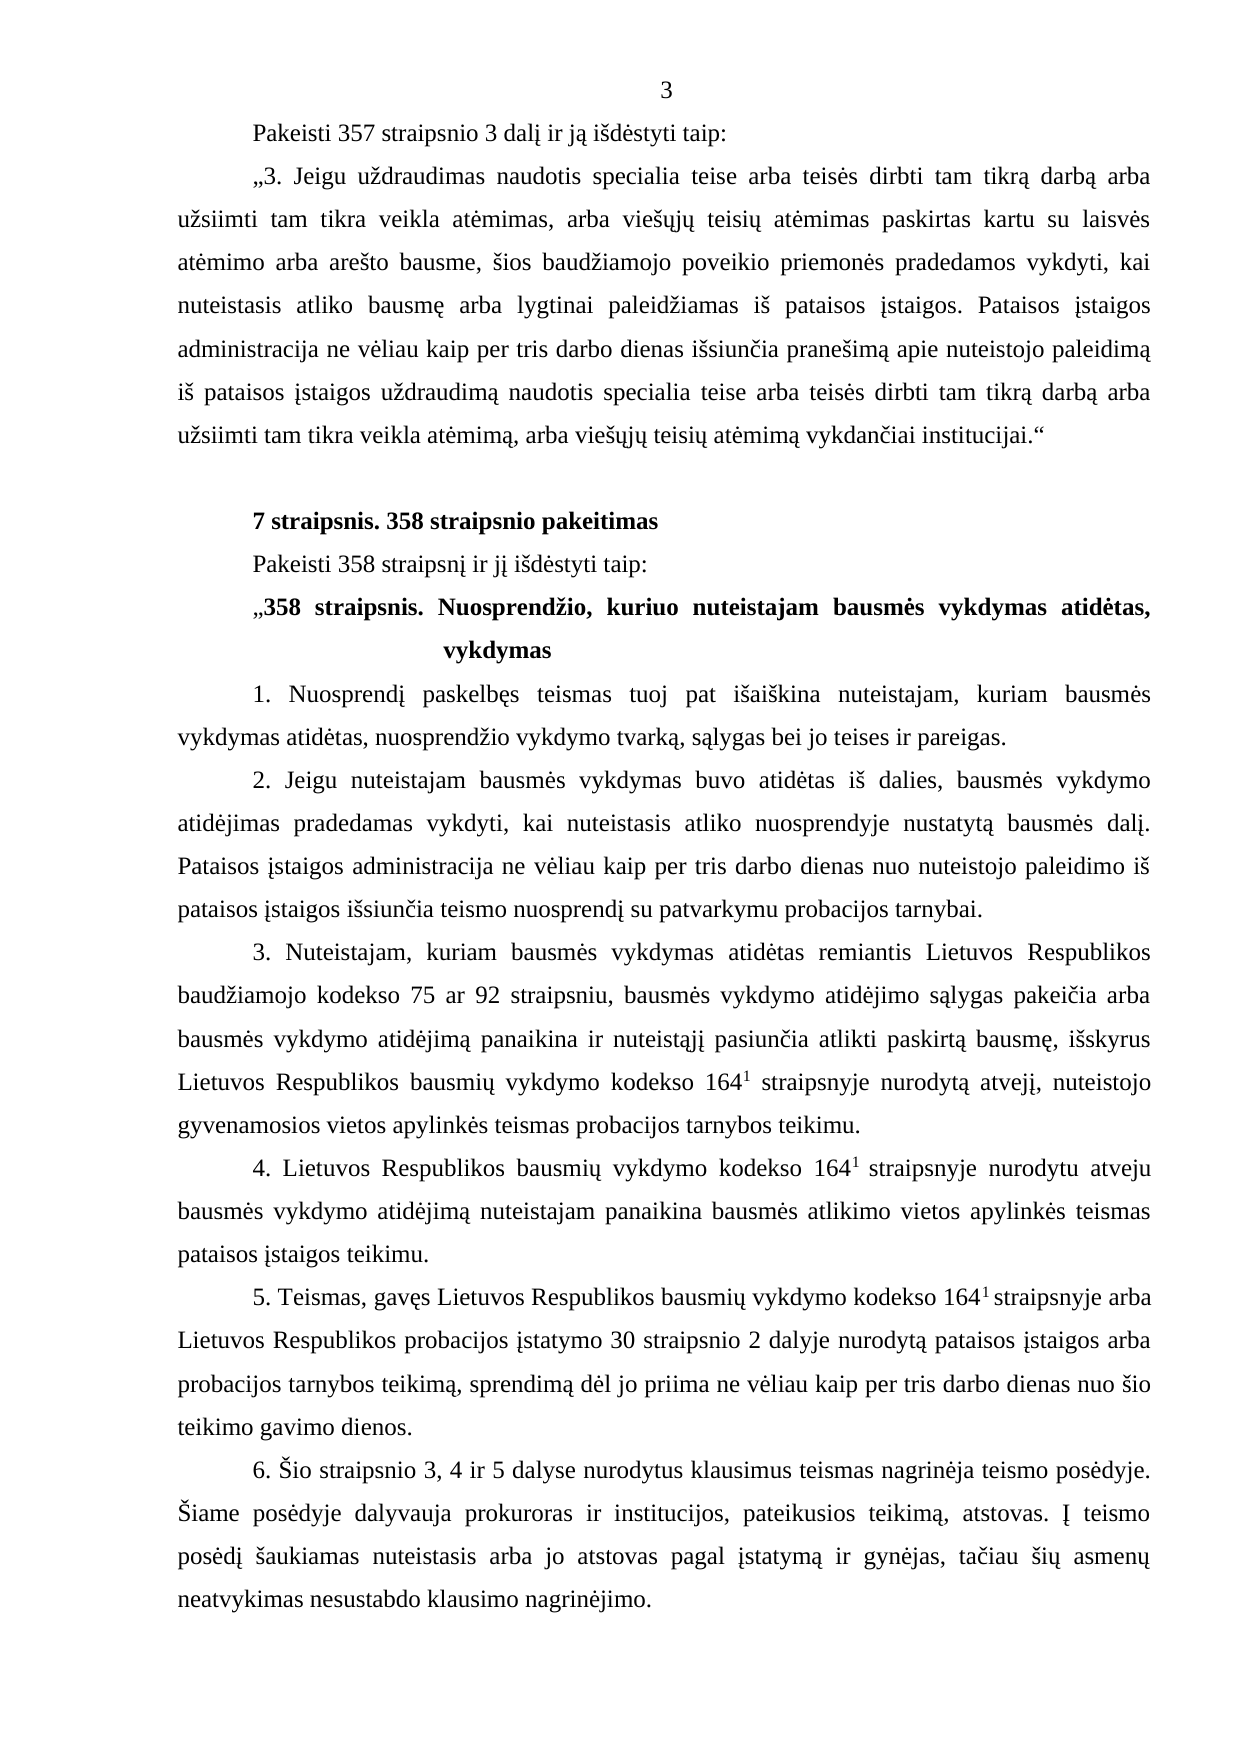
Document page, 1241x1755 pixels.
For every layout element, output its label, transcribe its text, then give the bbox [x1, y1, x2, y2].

text 1. Nuosprendį paskelbęs teismas tuoj pat išaiškina nuteistajam, kuriam bausmės vykdymas atidėtas, nuosprendžio vykdymo tvarką, sąlygas bei jo teises ir pareigas. [177, 679, 1152, 751]
text 3. Nuteistajam, kuriam bausmės vykdymas atidėtas remiantis Lietuvos Respublikos baudžiamojo kodekso 75 ar 92 straipsniu, bausmės vykdymo atidėjimo sąlygas pakeičia arba bausmės vykdymo atidėjimą panaikina ir nuteistąjį pasiunčia atlikti paskirtą bausmę, išskyrus Lietuvos Respublikos bausmių vykdymo kodekso 1641 straipsnyje nurodytą atvejį, nuteistojo gyvenamosios vietos apylinkės teismas probacijos tarnybos teikimu. [177, 937, 1152, 1139]
text Pakeisti 357 straipsnio 3 dalį ir ją išdėstyti taip: [177, 118, 1152, 147]
text „358 straipsnis. Nuosprendžio, kuriuo nuteistajam bausmės vykdymas atidėtas, vykdymas [252, 592, 1152, 664]
text 4. Lietuvos Respublikos bausmių vykdymo kodekso 1641 straipsnyje nurodytu atveju bausmės vykdymo atidėjimą nuteistajam panaikina bausmės atlikimo vietos apylinkės teismas pataisos įstaigos teikimu. [177, 1153, 1152, 1268]
text 6. Šio straipsnio 3, 4 ir 5 dalyse nurodytus klausimus teismas nagrinėja teismo posėdyje. Šiame posėdyje dalyvauja prokuroras ir institucijos, pateikusios teikimą, atstovas. Į teismo posėdį šaukiamas nuteistasis arba jo atstovas pagal įstatymą ir gynėjas, tačiau šių asmenų neatvykimas nesustabdo klausimo nagrinėjimo. [177, 1455, 1152, 1613]
text 7 straipsnis. 358 straipsnio pakeitimas [177, 506, 1152, 535]
text 5. Teismas, gavęs Lietuvos Respublikos bausmių vykdymo kodekso 1641 straipsnyje arba Lietuvos Respublikos probacijos įstatymo 30 straipsnio 2 dalyje nurodytą pataisos įstaigos arba probacijos tarnybos teikimą, sprendimą dėl jo priima ne vėliau kaip per tris darbo dienas nuo šio teikimo gavimo dienos. [177, 1282, 1152, 1441]
text Pakeisti 358 straipsnį ir jį išdėstyti taip: [177, 549, 1152, 578]
text 2. Jeigu nuteistajam bausmės vykdymas buvo atidėtas iš dalies, bausmės vykdymo atidėjimas pradedamas vykdyti, kai nuteistasis atliko nuosprendyje nustatytą bausmės dalį. Pataisos įstaigos administracija ne vėliau kaip per tris darbo dienas nuo nuteistojo paleidimo iš pataisos įstaigos išsiunčia teismo nuosprendį su patvarkymu probacijos tarnybai. [177, 765, 1152, 923]
text „3. Jeigu uždraudimas naudotis specialia teise arba teisės dirbti tam tikrą darbą arba užsiimti tam tikra veikla atėmimas, arba viešųjų teisių atėmimas paskirtas kartu su laisvės atėmimo arba arešto bausme, šios baudžiamojo poveikio priemonės pradedamos vykdyti, kai nuteistasis atliko bausmę arba lygtinai paleidžiamas iš pataisos įstaigos. Pataisos įstaigos administracija ne vėliau kaip per tris darbo dienas išsiunčia pranešimą apie nuteistojo paleidimą iš pataisos įstaigos uždraudimą naudotis specialia teise arba teisės dirbti tam tikrą darbą arba užsiimti tam tikra veikla atėmimą, arba viešųjų teisių atėmimą vykdančiai institucijai.“ [177, 161, 1152, 449]
